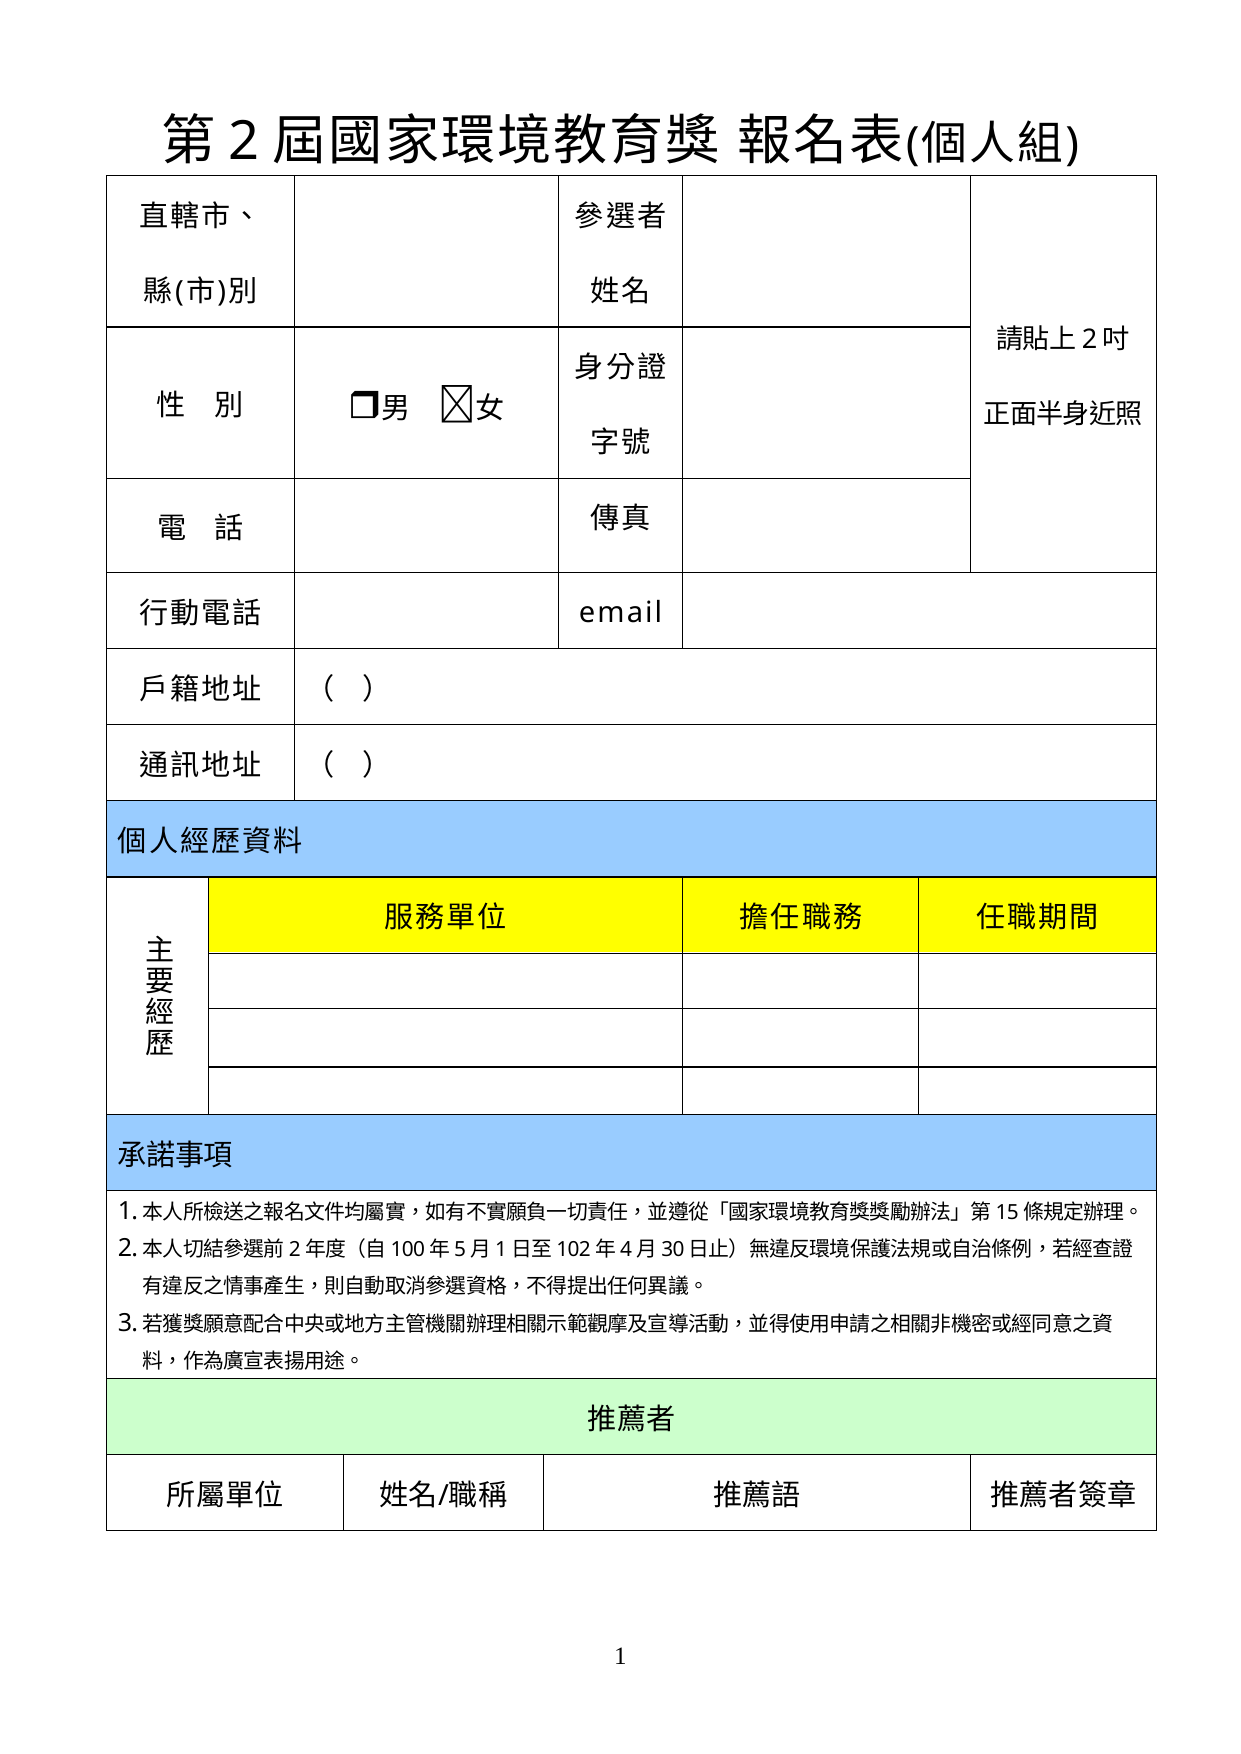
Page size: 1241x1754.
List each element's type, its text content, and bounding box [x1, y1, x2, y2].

table_cell 性 別 [107, 328, 294, 477]
table_cell 個人經歷資料 [107, 801, 1156, 876]
table_cell 主要經歷 [107, 878, 208, 1114]
table_cell [919, 1068, 1156, 1114]
table_cell 通訊地址 [107, 725, 294, 800]
table_cell [919, 954, 1156, 1008]
table_cell （ ） [295, 649, 1156, 724]
table_header 請貼上2吋 正面半身近照 [971, 176, 1156, 572]
table_cell 任職期間 [919, 878, 1156, 952]
table_cell （ ） [295, 725, 1156, 800]
table_cell 身分證字號 [559, 328, 682, 477]
table_cell 戶籍地址 [107, 649, 294, 724]
table_header [295, 176, 558, 326]
table_cell 所屬單位 [107, 1455, 343, 1530]
table_cell 服務單位 [209, 878, 682, 952]
table_cell 推薦者簽章 [971, 1455, 1156, 1530]
table_cell [683, 1009, 918, 1066]
table_cell 電 話 [107, 479, 294, 572]
table_cell [209, 1068, 682, 1114]
table_cell 擔任職務 [683, 878, 918, 952]
table_cell 承諾事項 [107, 1115, 1156, 1190]
table_cell 本人所檢送之報名文件均屬實，如有不實願負一切責任，並遵從「國家環境教育獎獎勵辦法」第15條規定辦理。 本人切結參選前2年度（自100年5月1日至102年4月30日止）無違反環境保護法規或自治條例，若經查證有違反之情事產生，則自動取消參選資格，不得提出任何異議。 若獲獎願意配合中央或地方主管機關辦理相關示範觀摩及宣導活動，並得使用申請之相關非機密或經同意之資料，作為廣宣表揚用途。 [107, 1191, 1156, 1378]
table_cell [683, 1068, 918, 1114]
table_cell [683, 328, 970, 477]
table_cell 傳真 [559, 479, 682, 572]
table_cell [919, 1009, 1156, 1066]
table_cell [295, 573, 558, 648]
table_cell 男 女 [295, 328, 558, 477]
table_cell email [559, 573, 682, 648]
table_cell [209, 954, 682, 1008]
table_cell [683, 573, 1156, 648]
table_cell 推薦者 [107, 1379, 1156, 1454]
table_cell [683, 479, 970, 572]
table_cell 姓名/職稱 [344, 1455, 543, 1530]
table_header 直轄市、 縣(市)別 [107, 176, 294, 326]
table_header 參選者姓名 [559, 176, 682, 326]
table_cell [209, 1009, 682, 1066]
text 第2屆國家環境教育獎 報名表(個人組) [118, 97, 1122, 175]
table_cell [683, 954, 918, 1008]
table_cell 推薦語 [544, 1455, 970, 1530]
table_cell [295, 479, 558, 572]
table_cell 行動電話 [107, 573, 294, 648]
table_header [683, 176, 970, 326]
